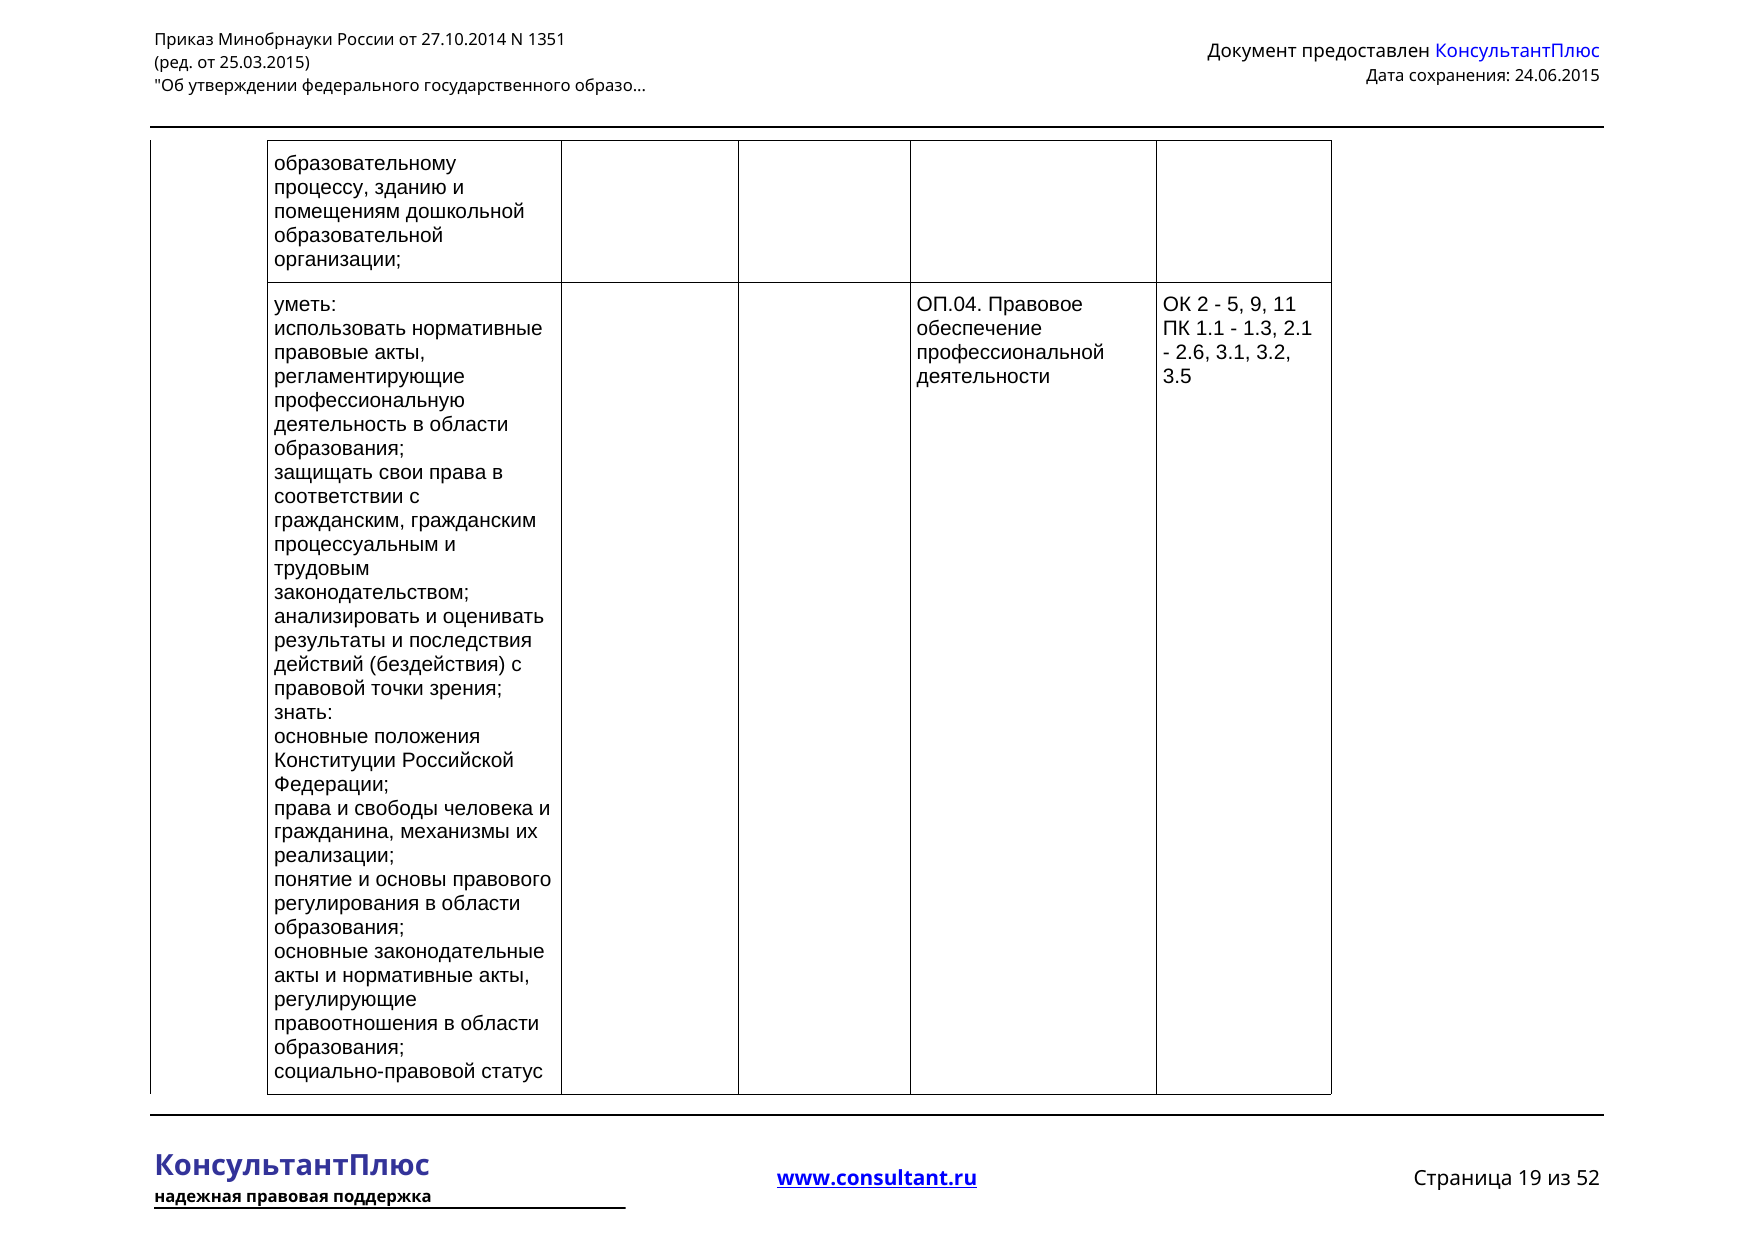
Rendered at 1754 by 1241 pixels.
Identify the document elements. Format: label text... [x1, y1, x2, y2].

table_cell [911, 141, 1156, 282]
table_cell [562, 283, 738, 1093]
table_cell [151, 140, 267, 282]
table_cell образовательному процессу, зданию и помещениям дошкольной образовательной организации; [268, 141, 561, 282]
table_cell уметь: использовать нормативные правовые акты, регламентирующие профессиональную деятельность в области образования; защищать свои права в соответствии с гражданским, гражданским процессуальным и трудовым законодательством; анализировать и оценивать результаты и последствия действий (бездействия) с правовой точки зрения; знать: основные положения Конституции Российской Федерации; права и свободы человека и гражданина, механизмы их реализации; понятие и основы правового регулирования в области образования; основные законодательные акты и нормативные акты, регулирующие правоотношения в области образования; социально-правовой статус [268, 283, 561, 1093]
table_cell ОП.04. Правовое обеспечение профессиональной деятельности [911, 283, 1156, 1093]
table_cell [739, 141, 910, 282]
table_cell ОК 2 - 5, 9, 11 ПК 1.1 - 1.3, 2.1 - 2.6, 3.1, 3.2, 3.5 [1157, 283, 1331, 1093]
table_cell [151, 282, 267, 1093]
table_cell [562, 141, 738, 282]
table_cell [1157, 141, 1331, 282]
table_cell [739, 283, 910, 1093]
